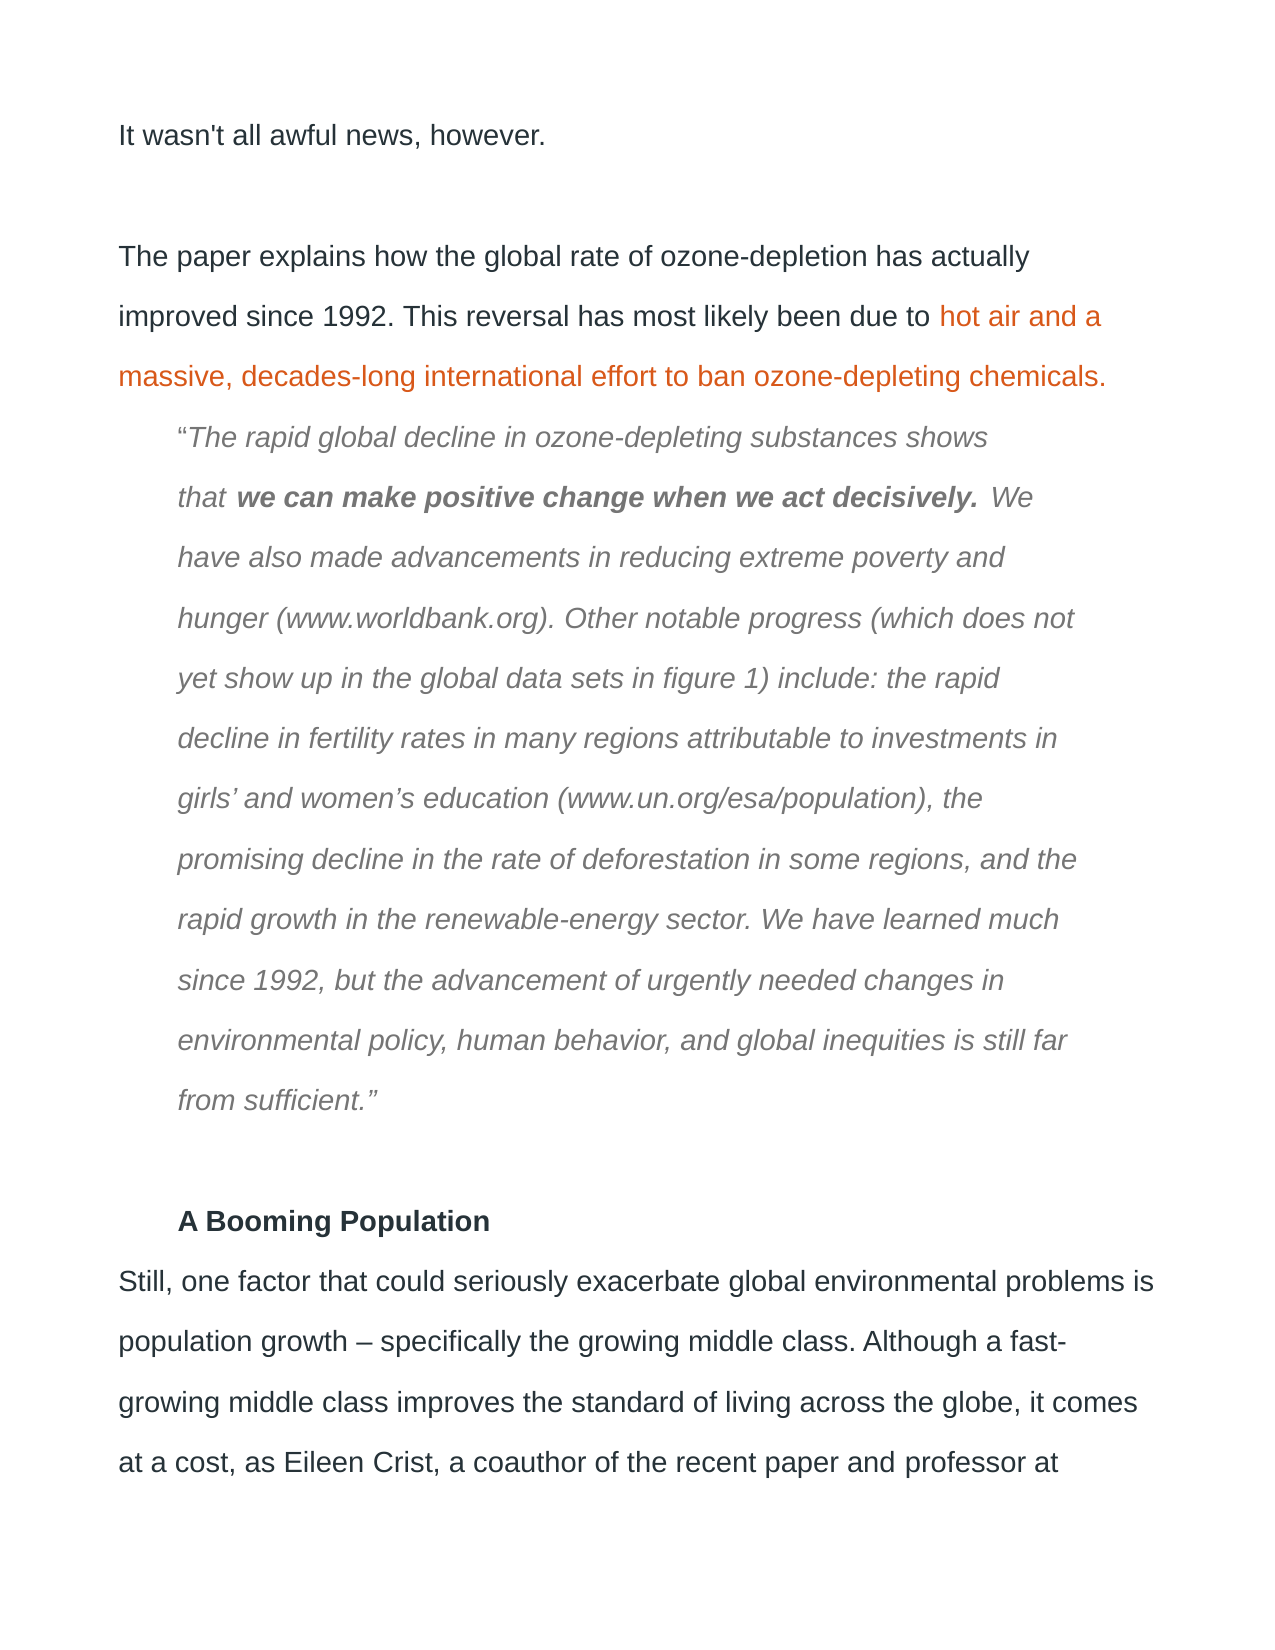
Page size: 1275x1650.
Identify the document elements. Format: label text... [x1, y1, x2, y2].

text “The rapid global decline in ozone-depleting substances shows that we can make positive change when we act decisively. We have also made advancements in reducing extreme poverty and hunger (www.worldbank.org). Other notable progress (which does not yet show up in the global data sets in figure 1) include: the rapid decline in fertility rates in many regions attributable to investments in girls’ and women’s education (www.un.org/esa/population), the promising decline in the rate of deforestation in some regions, and the rapid growth in the renewable-energy sector. We have learned much since 1992, but the advancement of urgently needed changes in environmental policy, human behavior, and global inequities is still far from sufficient.” [177, 420, 1098, 1117]
text It wasn't all awful news, however. [118, 118, 1157, 152]
text The paper explains how the global rate of ozone-depletion has actually improved since 1992. This reversal has most likely been due to hot air and a massive, decades-long international effort to ban ozone-depleting chemicals. [118, 239, 1157, 393]
text Still, one factor that could seriously exacerbate global environmental problems is population growth – specifically the growing middle class. Although a fast-growing middle class improves the standard of living across the globe, it comes at a cost, as Eileen Crist, a coauthor of the recent paper and professor at [118, 1264, 1157, 1478]
text A Booming Population [177, 1204, 1098, 1237]
